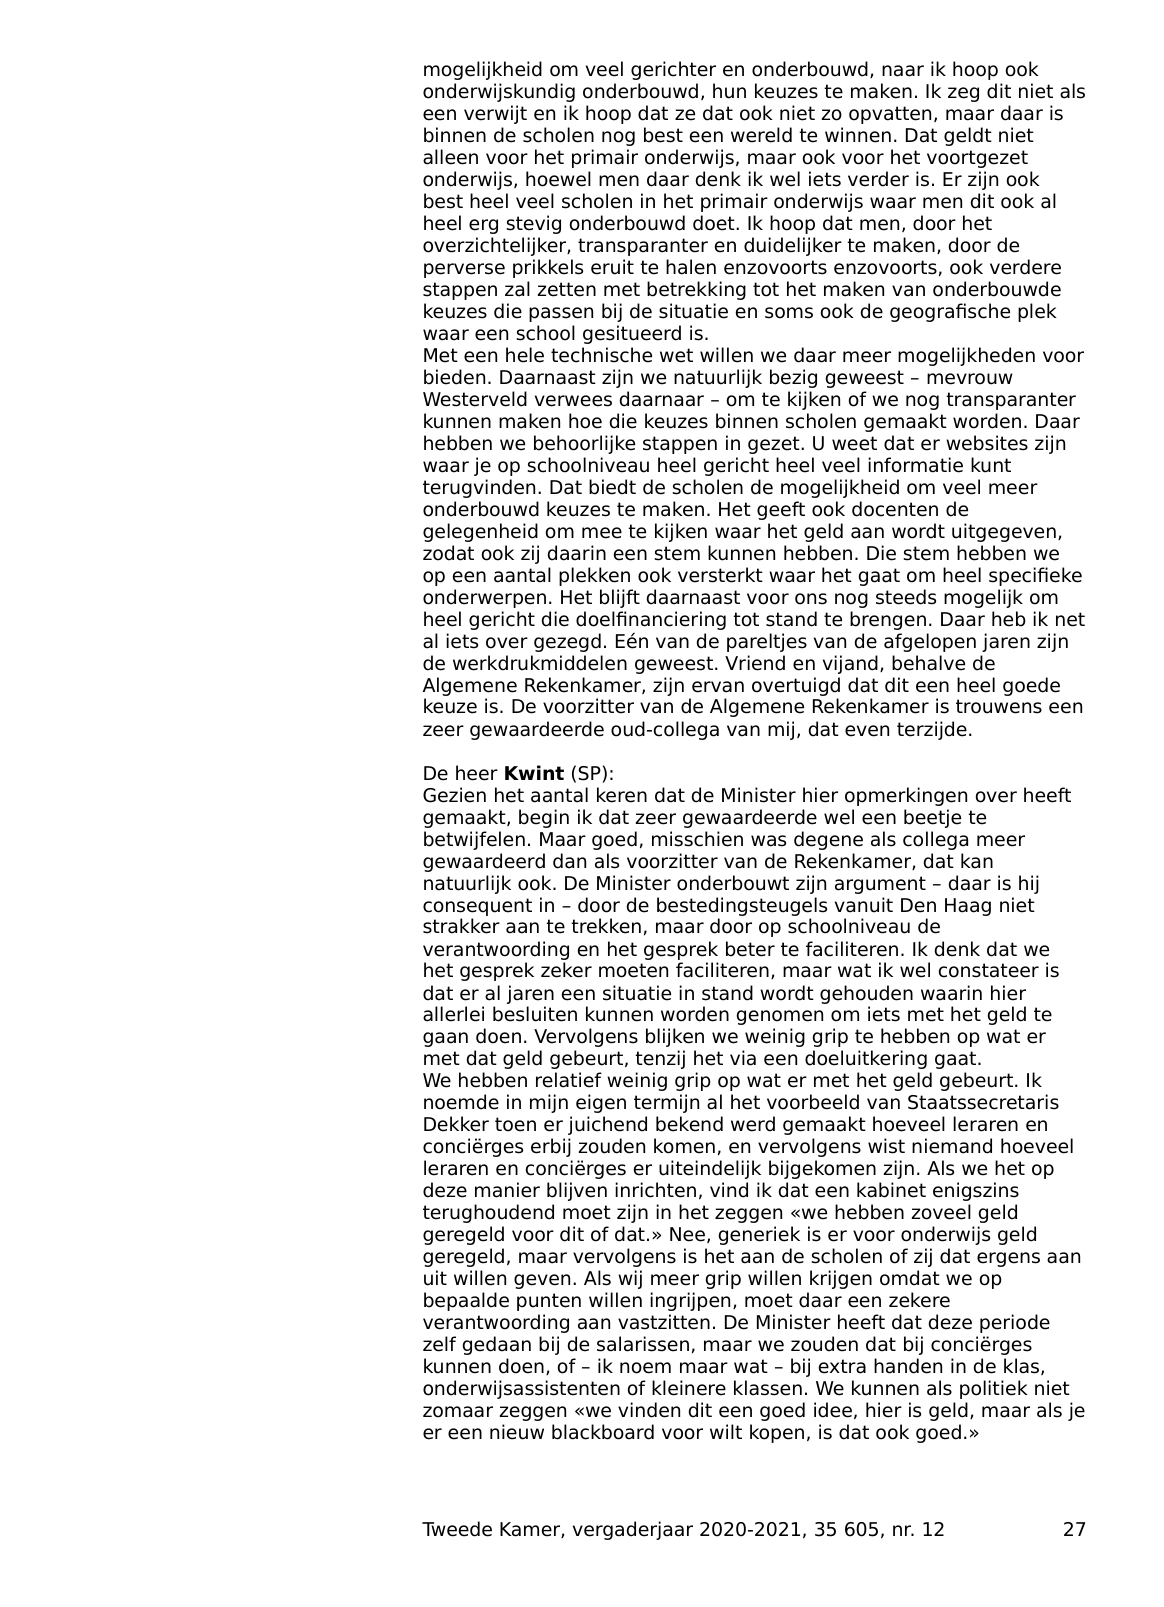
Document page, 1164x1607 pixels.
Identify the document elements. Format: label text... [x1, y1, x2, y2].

text We hebben relatief weinig grip op wat er met het geld gebeurt. Ik noemde in mijn eigen termijn al het voorbeeld van Staatssecretaris Dekker toen er juichend bekend werd gemaakt hoeveel leraren en conciërges erbij zouden komen, en vervolgens wist niemand hoeveel leraren en conciërges er uiteindelijk bijgekomen zijn. Als we het op deze manier blijven inrichten, vind ik dat een kabinet enigszins terughoudend moet zijn in het zeggen «we hebben zoveel geld geregeld voor dit of dat.» Nee, generiek is er voor onderwijs geld geregeld, maar vervolgens is het aan de scholen of zij dat ergens aan uit willen geven. Als wij meer grip willen krijgen omdat we op bepaalde punten willen ingrijpen, moet daar een zekere verantwoording aan vastzitten. De Minister heeft dat deze periode zelf gedaan bij de salarissen, maar we zouden dat bij conciërges kunnen doen, of – ik noem maar wat – bij extra handen in de klas, onderwijsassistenten of kleinere klassen. We kunnen als politiek niet zomaar zeggen «we vinden dit een goed idee, hier is geld, maar als je er een nieuw blackboard voor wilt kopen, is dat ook goed.» [422, 1070, 1087, 1444]
text De heer Kwint (SP): [422, 763, 1087, 784]
text Gezien het aantal keren dat de Minister hier opmerkingen over heeft gemaakt, begin ik dat zeer gewaardeerde wel een beetje te betwijfelen. Maar goed, misschien was degene als collega meer gewaardeerd dan als voorzitter van de Rekenkamer, dat kan natuurlijk ook. De Minister onderbouwt zijn argument – daar is hij consequent in – door de bestedingsteugels vanuit Den Haag niet strakker aan te trekken, maar door op schoolniveau de verantwoording en het gesprek beter te faciliteren. Ik denk dat we het gesprek zeker moeten faciliteren, maar wat ik wel constateer is dat er al jaren een situatie in stand wordt gehouden waarin hier allerlei besluiten kunnen worden genomen om iets met het geld te gaan doen. Vervolgens blijken we weinig grip te hebben op wat er met dat geld gebeurt, tenzij het via een doeluitkering gaat. [422, 784, 1087, 1070]
text Met een hele technische wet willen we daar meer mogelijkheden voor bieden. Daarnaast zijn we natuurlijk bezig geweest – mevrouw Westerveld verwees daarnaar – om te kijken of we nog transparanter kunnen maken hoe die keuzes binnen scholen gemaakt worden. Daar hebben we behoorlijke stappen in gezet. U weet dat er websites zijn waar je op schoolniveau heel gericht heel veel informatie kunt terugvinden. Dat biedt de scholen de mogelijkheid om veel meer onderbouwd keuzes te maken. Het geeft ook docenten de gelegenheid om mee te kijken waar het geld aan wordt uitgegeven, zodat ook zij daarin een stem kunnen hebben. Die stem hebben we op een aantal plekken ook versterkt waar het gaat om heel specifieke onderwerpen. Het blijft daarnaast voor ons nog steeds mogelijk om heel gericht die doelfinanciering tot stand te brengen. Daar heb ik net al iets over gezegd. Eén van de pareltjes van de afgelopen jaren zijn de werkdrukmiddelen geweest. Vriend en vijand, behalve de Algemene Rekenkamer, zijn ervan overtuigd dat dit een heel goede keuze is. De voorzitter van de Algemene Rekenkamer is trouwens een zeer gewaardeerde oud-collega van mij, dat even terzijde. [422, 345, 1087, 740]
text mogelijkheid om veel gerichter en onderbouwd, naar ik hoop ook onderwijskundig onderbouwd, hun keuzes te maken. Ik zeg dit niet als een verwijt en ik hoop dat ze dat ook niet zo opvatten, maar daar is binnen de scholen nog best een wereld te winnen. Dat geldt niet alleen voor het primair onderwijs, maar ook voor het voortgezet onderwijs, hoewel men daar denk ik wel iets verder is. Er zijn ook best heel veel scholen in het primair onderwijs waar men dit ook al heel erg stevig onderbouwd doet. Ik hoop dat men, door het overzichtelijker, transparanter en duidelijker te maken, door de perverse prikkels eruit te halen enzovoorts enzovoorts, ook verdere stappen zal zetten met betrekking tot het maken van onderbouwde keuzes die passen bij de situatie en soms ook de geografische plek waar een school gesitueerd is. [422, 59, 1087, 345]
